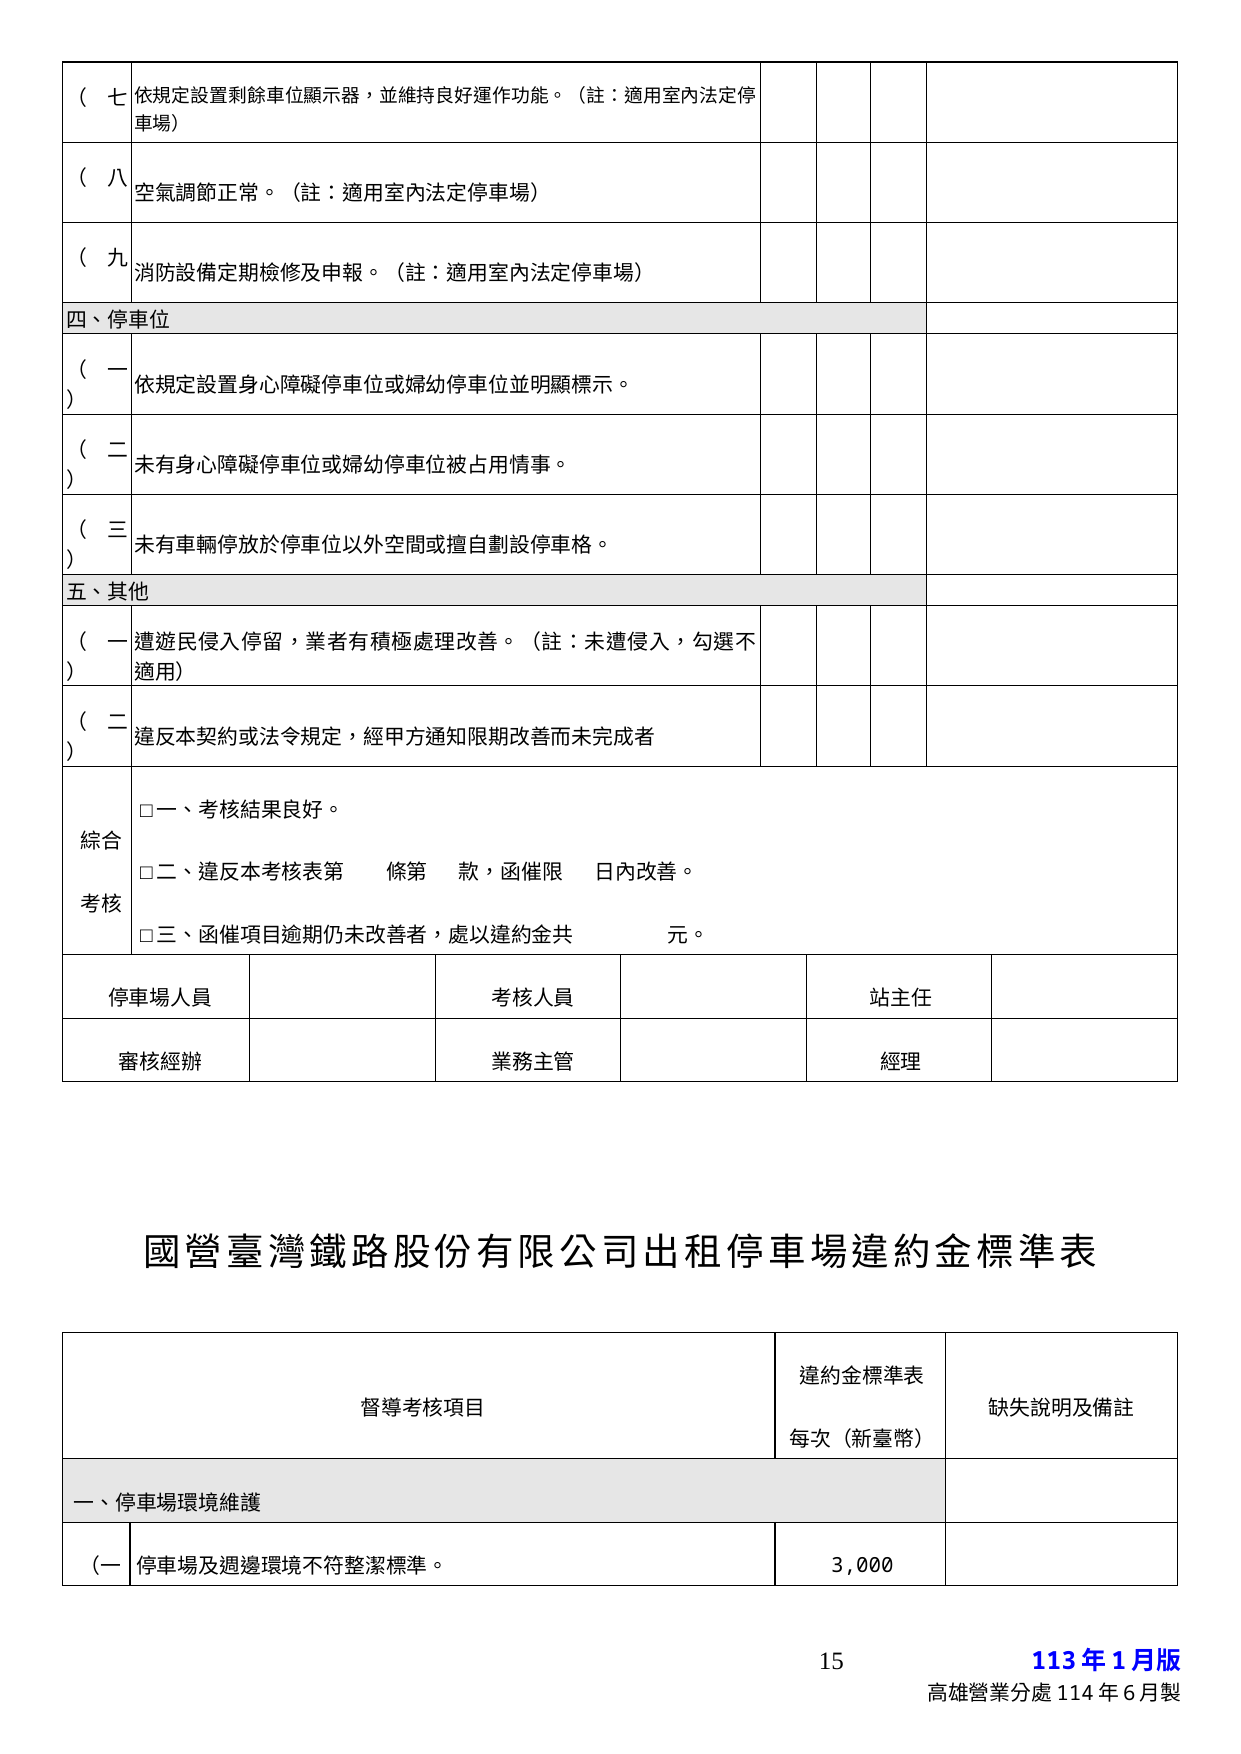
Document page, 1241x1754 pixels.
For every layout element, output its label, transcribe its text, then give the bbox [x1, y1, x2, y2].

table_cell 違反本契約或法令規定，經甲方通知限期改善而未完成者 [132, 686, 760, 766]
table_cell （三） [63, 495, 131, 574]
table_cell [927, 415, 1177, 494]
table_cell [761, 606, 816, 685]
table_cell [946, 1523, 1177, 1585]
table_cell （九） [63, 223, 131, 302]
table_cell 未有車輛停放於停車位以外空間或擅自劃設停車格。 [132, 495, 760, 574]
table_cell [927, 575, 1177, 605]
table_cell [871, 63, 926, 142]
table_cell [927, 143, 1177, 222]
table_cell [817, 686, 870, 766]
table_cell [761, 223, 816, 302]
table_cell （二） [63, 686, 131, 766]
table_header 督導考核項目 [63, 1333, 774, 1458]
table_cell 消防設備定期檢修及申報。（註：適用室內法定停車場） [132, 223, 760, 302]
table_cell [817, 63, 870, 142]
table_cell [761, 334, 816, 413]
table_cell 停車場人員 [63, 955, 249, 1018]
table_cell [817, 415, 870, 494]
table_cell [817, 143, 870, 222]
table_cell 業務主管 [436, 1019, 620, 1081]
table_cell 3,000 [776, 1523, 945, 1585]
table_cell [871, 606, 926, 685]
table_cell [817, 334, 870, 413]
table_cell [871, 495, 926, 574]
table_cell 停車場及週邊環境不符整潔標準。 [131, 1523, 774, 1585]
table_cell [927, 606, 1177, 685]
table_cell （一） [63, 334, 131, 413]
table_cell （一） [63, 606, 131, 685]
table_cell 經理 [807, 1019, 991, 1081]
table_cell [761, 63, 816, 142]
table_cell [621, 955, 806, 1018]
table_cell [761, 495, 816, 574]
table_cell 綜合 考核 [63, 767, 131, 954]
table_cell [250, 1019, 435, 1081]
table_cell [927, 334, 1177, 413]
table_cell [871, 686, 926, 766]
table_cell 審核經辦 [63, 1019, 249, 1081]
table_cell 考核人員 [436, 955, 620, 1018]
table_cell 站主任 [807, 955, 991, 1018]
table_cell [992, 1019, 1177, 1081]
table_cell 一、停車場環境維護 [63, 1459, 945, 1522]
table_cell 遭遊民侵入停留，業者有積極處理改善。（註：未遭侵入，勾選不適用） [132, 606, 760, 685]
table_cell [761, 143, 816, 222]
table_cell （一 [63, 1523, 129, 1585]
table_cell [927, 495, 1177, 574]
table_cell [871, 223, 926, 302]
table_cell 未有身心障礙停車位或婦幼停車位被占用情事。 [132, 415, 760, 494]
table_cell [761, 686, 816, 766]
table_cell [871, 143, 926, 222]
table_cell [871, 334, 926, 413]
table_cell [621, 1019, 806, 1081]
table_cell 依規定設置剩餘車位顯示器，並維持良好運作功能。（註：適用室內法定停車場） [132, 63, 760, 142]
table_cell [927, 303, 1177, 333]
table_cell [817, 495, 870, 574]
table_cell [817, 223, 870, 302]
table_cell [927, 686, 1177, 766]
table_cell （八） [63, 143, 131, 222]
table_cell 四、停車位 [63, 303, 926, 333]
table_cell 五、其他 [63, 575, 926, 605]
table_header 違約金標準表 每次（新臺幣） [776, 1333, 945, 1458]
table_cell [927, 63, 1177, 142]
table_cell （七） [63, 63, 131, 142]
table_cell [927, 223, 1177, 302]
table_cell （二） [63, 415, 131, 494]
table_cell 空氣調節正常。（註：適用室內法定停車場） [132, 143, 760, 222]
table_header 缺失說明及備註 [946, 1333, 1177, 1458]
table_cell 依規定設置身心障礙停車位或婦幼停車位並明顯標示。 [132, 334, 760, 413]
table_cell [761, 415, 816, 494]
table_cell [250, 955, 435, 1018]
table_cell [871, 415, 926, 494]
table_cell [946, 1459, 1177, 1522]
table_cell [992, 955, 1177, 1018]
text 國營臺灣鐵路股份有限公司出租停車場違約金標準表 [63, 1207, 1177, 1270]
table_cell □一、考核結果良好。 □二、違反本考核表第 條第 款，函催限 日內改善。 □三、函催項目逾期仍未改善者，處以違約金共 元。 [132, 767, 1177, 954]
table_cell [817, 606, 870, 685]
